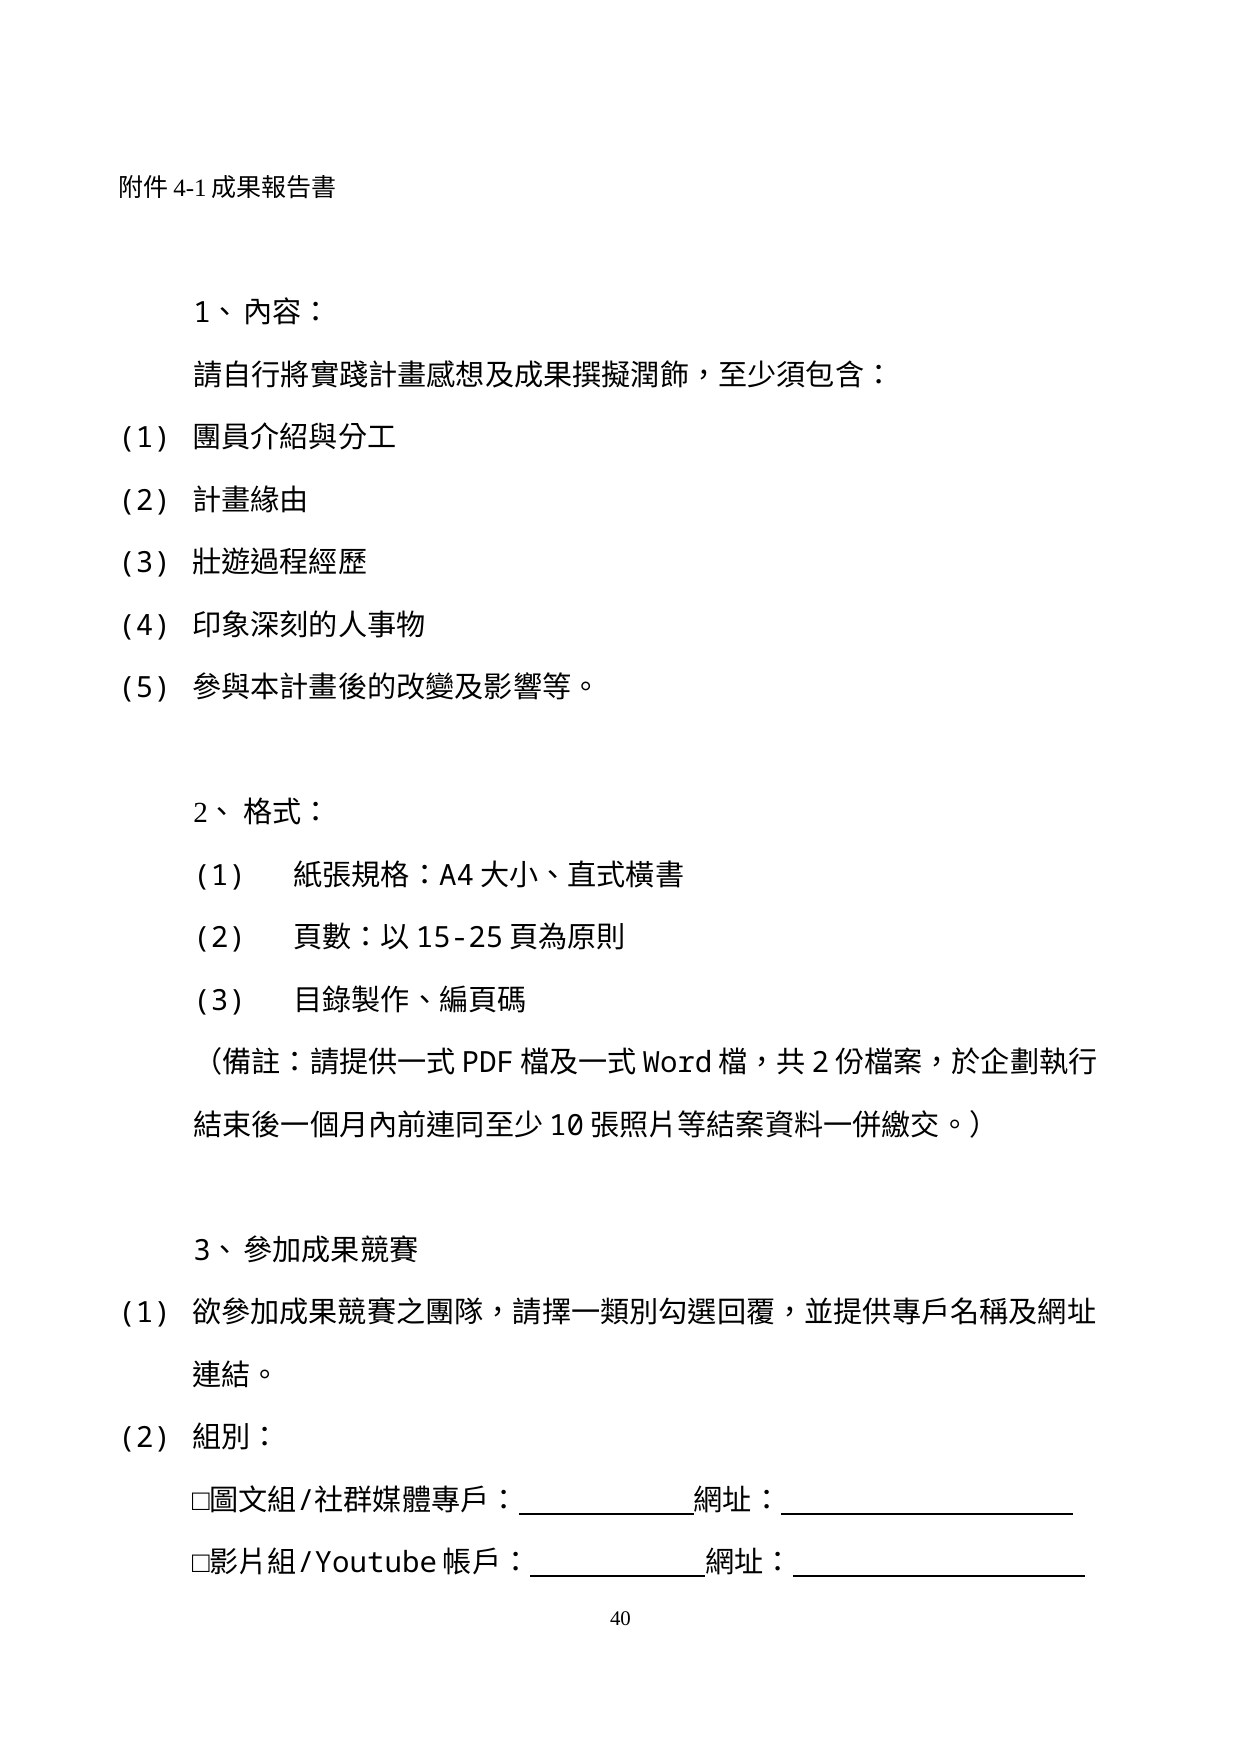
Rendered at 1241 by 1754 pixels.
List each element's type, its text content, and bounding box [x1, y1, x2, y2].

text 附件4-1成果報告書 [118, 143, 1122, 206]
list 格式： [193, 768, 1122, 831]
text □影片組/Youtube帳戶： 網址： [192, 1518, 1122, 1581]
list 頁數：以15-25頁為原則 [193, 893, 1122, 956]
list 參與本計畫後的改變及影響等。 [118, 643, 1122, 706]
list 印象深刻的人事物 [118, 581, 1122, 643]
text □圖文組/社群媒體專戶： 網址： [192, 1456, 1122, 1518]
list 組別： [118, 1393, 1122, 1456]
list 目錄製作、編頁碼 [193, 956, 1122, 1018]
text 請自行將實踐計畫感想及成果撰擬潤飾，至少須包含： [193, 331, 1122, 393]
list 紙張規格：A4大小、直式橫書 [193, 831, 1122, 893]
list 壯遊過程經歷 [118, 518, 1122, 581]
text （備註：請提供一式PDF檔及一式Word檔，共2份檔案，於企劃執行結束後一個月內前連同至少10張照片等結案資料一併繳交。） [193, 1018, 1122, 1143]
list 參加成果競賽 [193, 1206, 1122, 1268]
list 欲參加成果競賽之團隊，請擇一類別勾選回覆，並提供專戶名稱及網址連結。 [118, 1268, 1122, 1393]
list 計畫緣由 [118, 456, 1122, 518]
list 團員介紹與分工 [118, 393, 1122, 456]
list 內容： [193, 268, 1122, 331]
